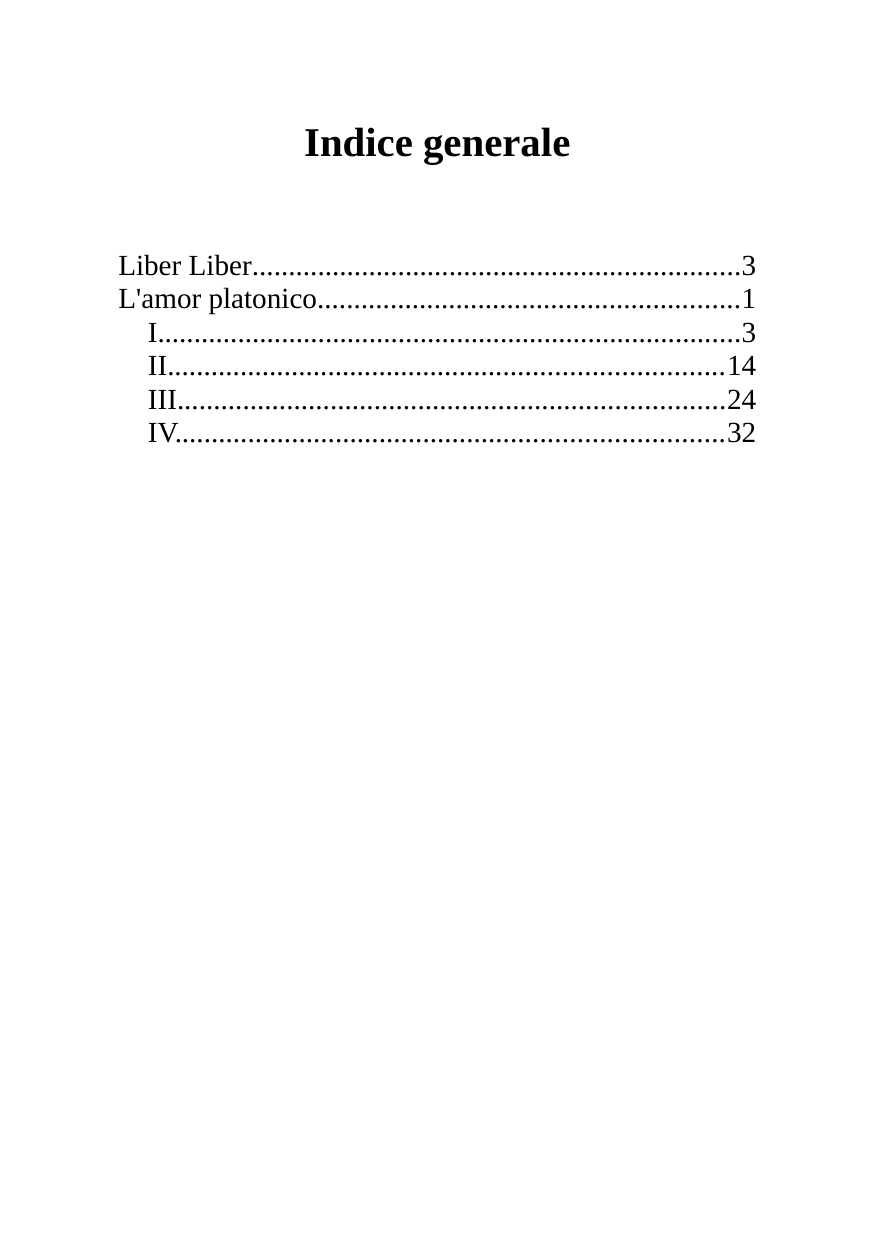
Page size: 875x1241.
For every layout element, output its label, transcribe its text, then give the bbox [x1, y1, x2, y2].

text III. 24 [148, 382, 756, 416]
text L'amor platonico 1 [118, 281, 756, 315]
text II. 14 [148, 348, 756, 382]
text I. 3 [148, 315, 756, 348]
text Liber Liber 3 [118, 248, 756, 281]
text IV. 32 [148, 416, 756, 449]
subtitle Indice generale [118, 118, 756, 165]
